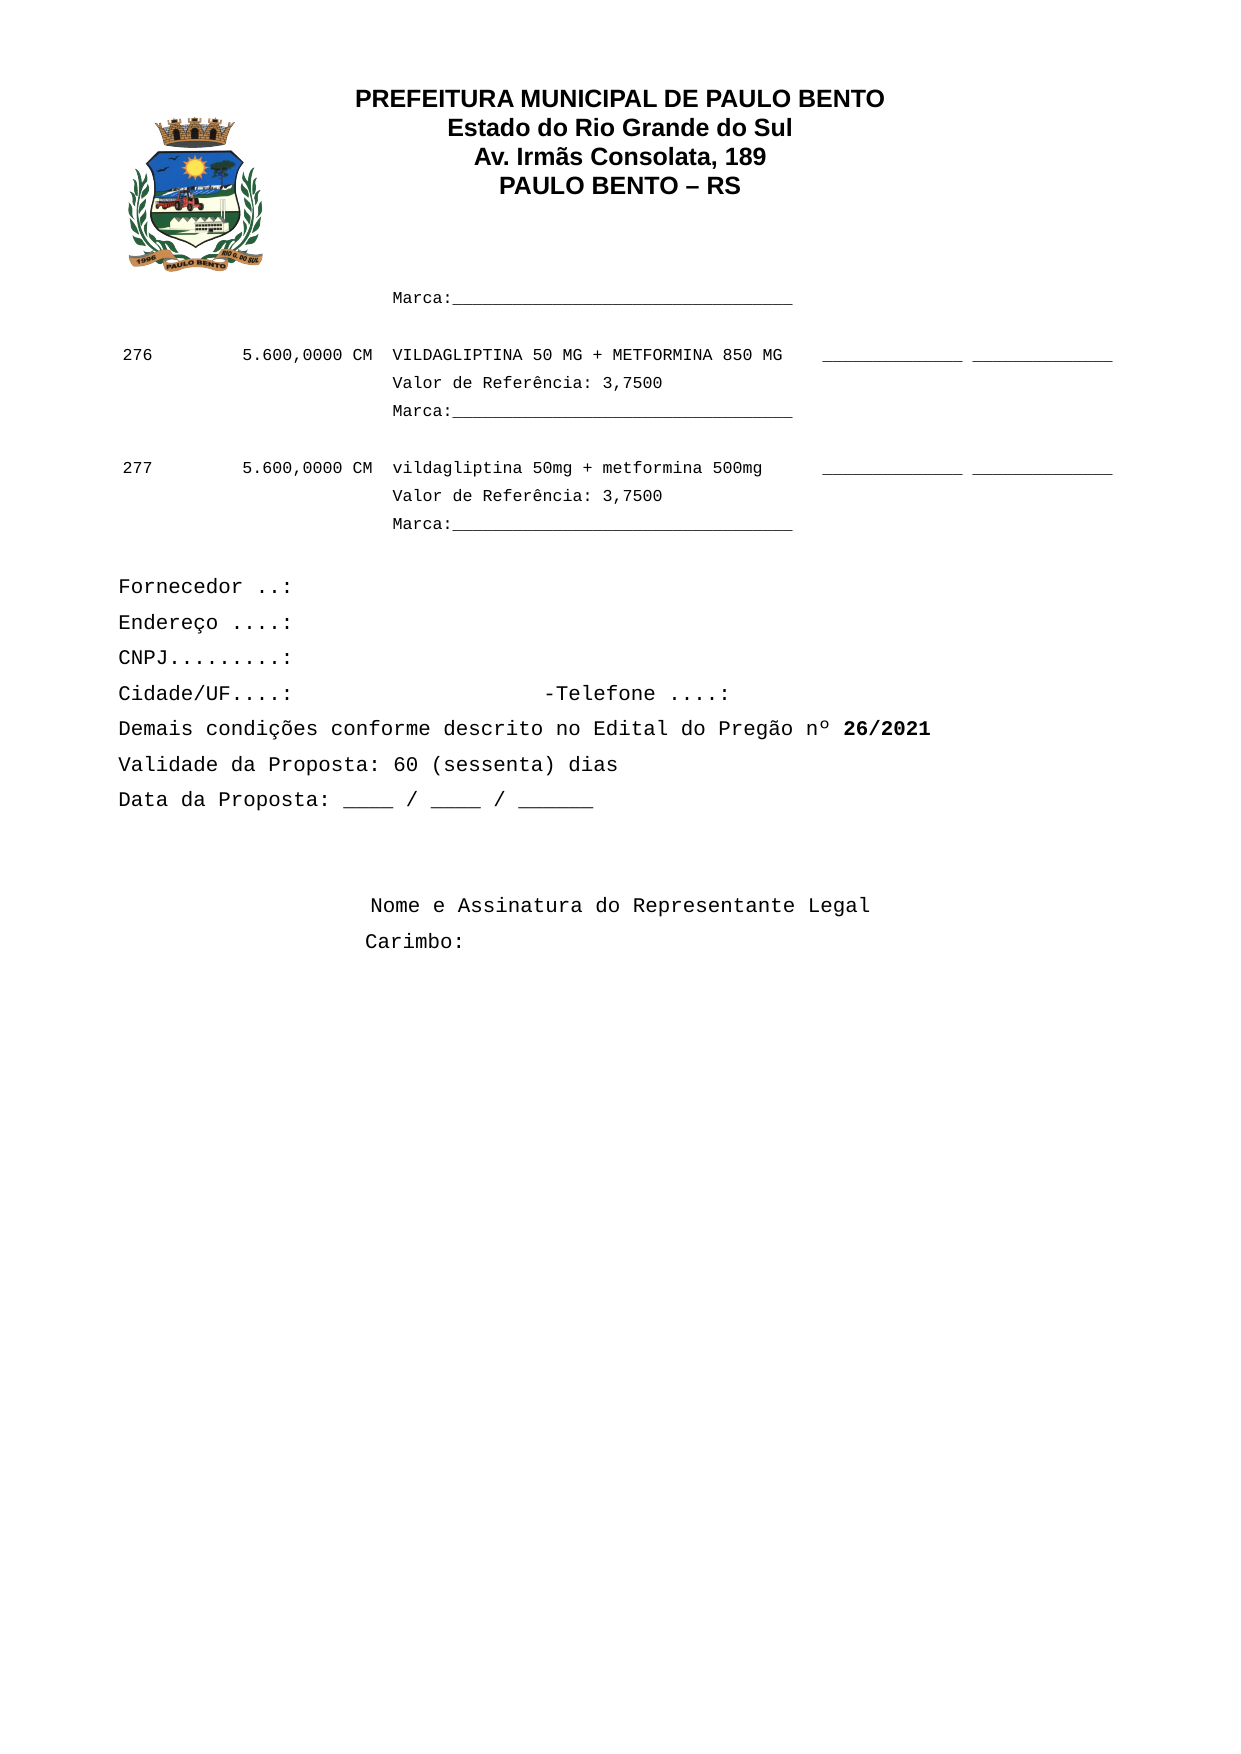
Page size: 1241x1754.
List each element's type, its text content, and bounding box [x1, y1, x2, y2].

picture [128, 117, 263, 272]
text Demais condições conforme descrito no Edital do Pregão nº 26/2021 [118, 718, 1122, 742]
text Nome e Assinatura do Representante Legal [118, 895, 1122, 919]
text Carimbo: [118, 931, 1122, 954]
text CNPJ.........: [118, 647, 1122, 671]
text Fornecedor ..: [118, 577, 1122, 600]
text Cidade/UF....: -Telefone ....: [118, 683, 1122, 706]
text Marca:__________________________________ 276 5.600,0000 CM VILDAGLIPTINA 50 MG + METFORMINA 850 MG ______________ ______________ Valor de Referência: 3,7500 Marca:__________________________________ 277 5.600,0000 CM vildagliptina 50mg + metformina 500mg ______________ ______________ Valor de Referência: 3,7500 Marca:__________________________________ [118, 286, 1122, 567]
text Endereço ....: [118, 612, 1122, 636]
text Validade da Proposta: 60 (sessenta) dias [118, 754, 1122, 777]
text Data da Proposta: ____ / ____ / ______ [118, 789, 1122, 813]
